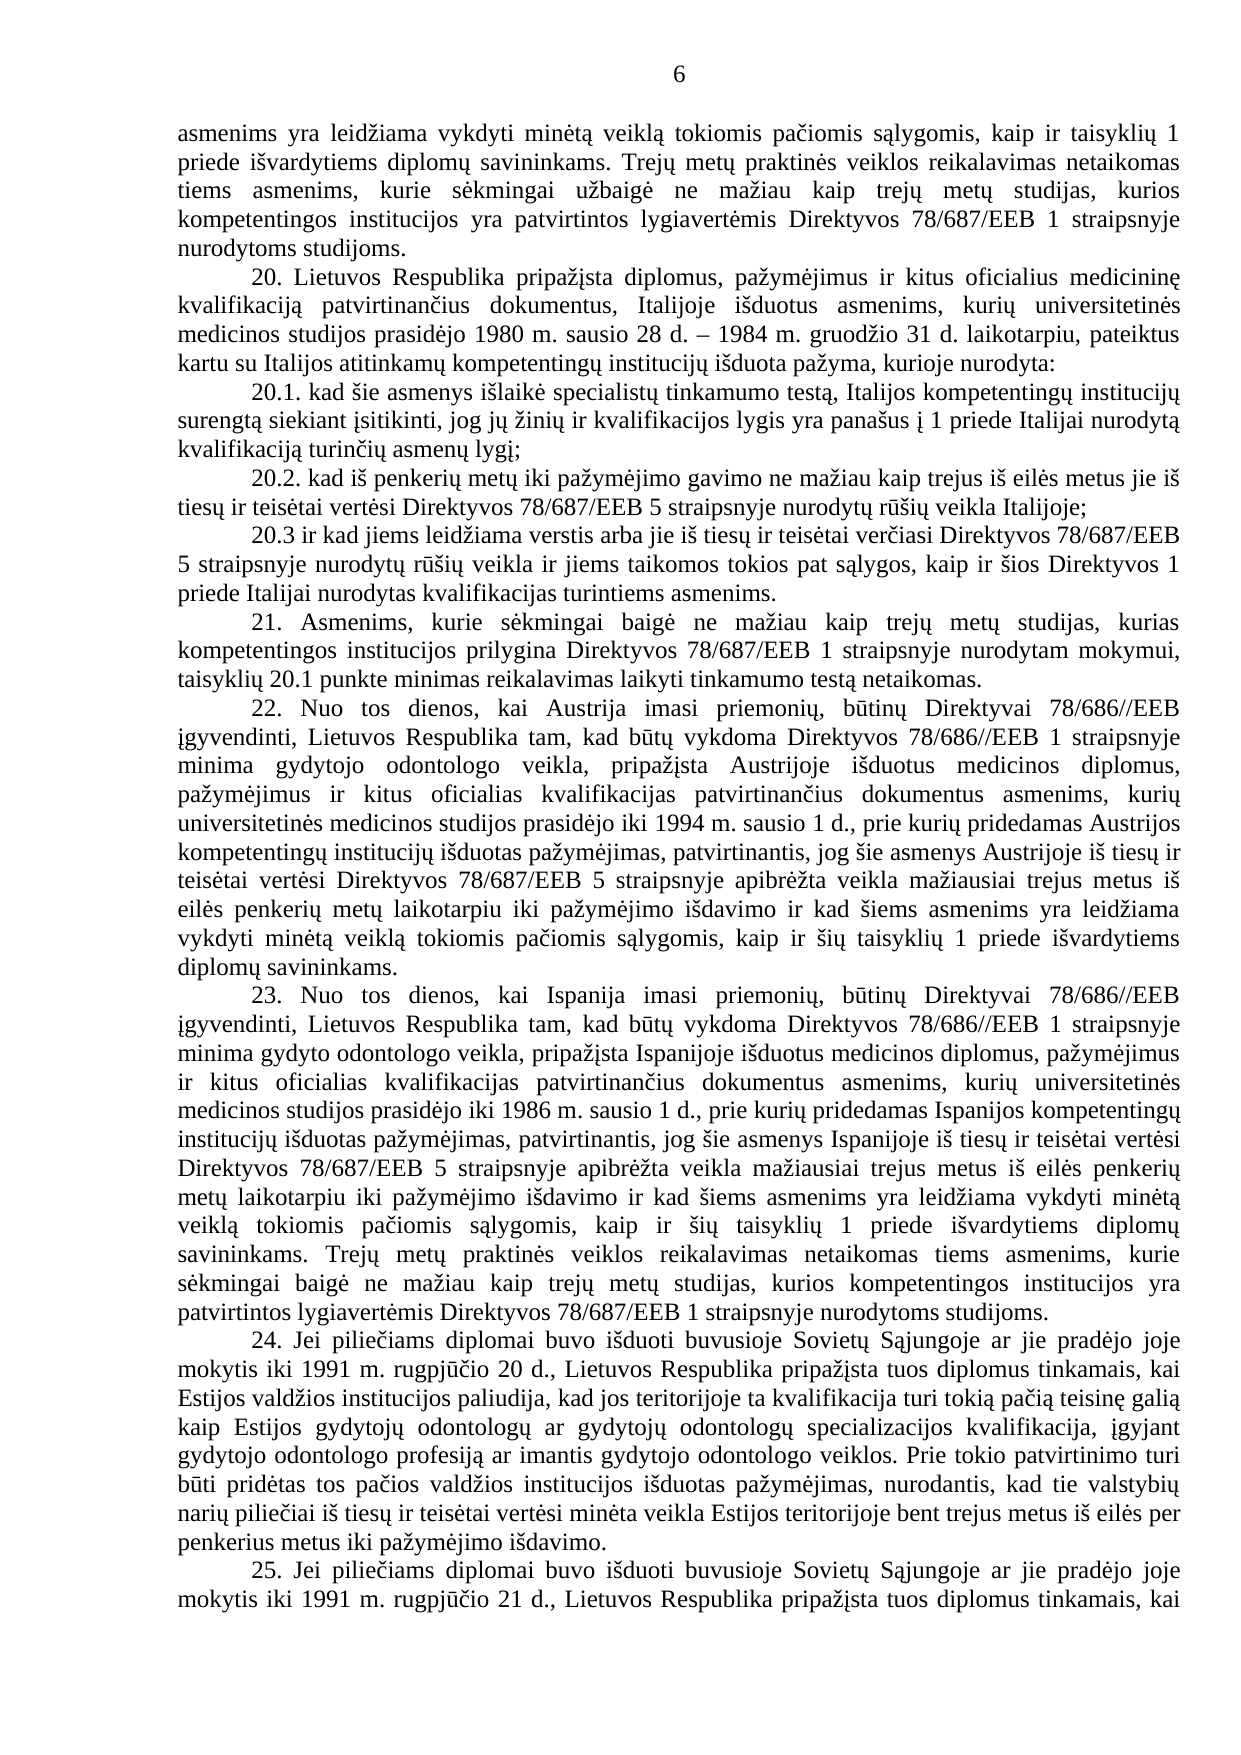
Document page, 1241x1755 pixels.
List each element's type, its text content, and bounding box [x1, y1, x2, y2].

text 20.3 ir kad jiems leidžiama verstis arba jie iš tiesų ir teisėtai verčiasi Direktyvos 78/687/EEB 5 straipsnyje nurodytų rūšių veikla ir jiems taikomos tokios pat sąlygos, kaip ir šios Direktyvos 1 priede Italijai nurodytas kvalifikacijas turintiems asmenims. [177, 521, 1181, 607]
text 25. Jei piliečiams diplomai buvo išduoti buvusioje Sovietų Sąjungoje ar jie pradėjo joje mokytis iki 1991 m. rugpjūčio 21 d., Lietuvos Respublika pripažįsta tuos diplomus tinkamais, kai [177, 1556, 1181, 1613]
text 23. Nuo tos dienos, kai Ispanija imasi priemonių, būtinų Direktyvai 78/686//EEB įgyvendinti, Lietuvos Respublika tam, kad būtų vykdoma Direktyvos 78/686//EEB 1 straipsnyje minima gydyto odontologo veikla, pripažįsta Ispanijoje išduotus medicinos diplomus, pažymėjimus ir kitus oficialias kvalifikacijas patvirtinančius dokumentus asmenims, kurių universitetinės medicinos studijos prasidėjo iki 1986 m. sausio 1 d., prie kurių pridedamas Ispanijos kompetentingų institucijų išduotas pažymėjimas, patvirtinantis, jog šie asmenys Ispanijoje iš tiesų ir teisėtai vertėsi Direktyvos 78/687/EEB 5 straipsnyje apibrėžta veikla mažiausiai trejus metus iš eilės penkerių metų laikotarpiu iki pažymėjimo išdavimo ir kad šiems asmenims yra leidžiama vykdyti minėtą veiklą tokiomis pačiomis sąlygomis, kaip ir šių taisyklių 1 priede išvardytiems diplomų savininkams. Trejų metų praktinės veiklos reikalavimas netaikomas tiems asmenims, kurie sėkmingai baigė ne mažiau kaip trejų metų studijas, kurios kompetentingos institucijos yra patvirtintos lygiavertėmis Direktyvos 78/687/EEB 1 straipsnyje nurodytoms studijoms. [177, 981, 1181, 1326]
text 24. Jei piliečiams diplomai buvo išduoti buvusioje Sovietų Sąjungoje ar jie pradėjo joje mokytis iki 1991 m. rugpjūčio 20 d., Lietuvos Respublika pripažįsta tuos diplomus tinkamais, kai Estijos valdžios institucijos paliudija, kad jos teritorijoje ta kvalifikacija turi tokią pačią teisinę galią kaip Estijos gydytojų odontologų ar gydytojų odontologų specializacijos kvalifikacija, įgyjant gydytojo odontologo profesiją ar imantis gydytojo odontologo veiklos. Prie tokio patvirtinimo turi būti pridėtas tos pačios valdžios institucijos išduotas pažymėjimas, nurodantis, kad tie valstybių narių piliečiai iš tiesų ir teisėtai vertėsi minėta veikla Estijos teritorijoje bent trejus metus iš eilės per penkerius metus iki pažymėjimo išdavimo. [177, 1326, 1181, 1556]
text asmenims yra leidžiama vykdyti minėtą veiklą tokiomis pačiomis sąlygomis, kaip ir taisyklių 1 priede išvardytiems diplomų savininkams. Trejų metų praktinės veiklos reikalavimas netaikomas tiems asmenims, kurie sėkmingai užbaigė ne mažiau kaip trejų metų studijas, kurios kompetentingos institucijos yra patvirtintos lygiavertėmis Direktyvos 78/687/EEB 1 straipsnyje nurodytoms studijoms. [177, 118, 1181, 262]
text 21. Asmenims, kurie sėkmingai baigė ne mažiau kaip trejų metų studijas, kurias kompetentingos institucijos prilygina Direktyvos 78/687/EEB 1 straipsnyje nurodytam mokymui, taisyklių 20.1 punkte minimas reikalavimas laikyti tinkamumo testą netaikomas. [177, 607, 1181, 693]
text 20.2. kad iš penkerių metų iki pažymėjimo gavimo ne mažiau kaip trejus iš eilės metus jie iš tiesų ir teisėtai vertėsi Direktyvos 78/687/EEB 5 straipsnyje nurodytų rūšių veikla Italijoje; [177, 463, 1181, 521]
text 22. Nuo tos dienos, kai Austrija imasi priemonių, būtinų Direktyvai 78/686//EEB įgyvendinti, Lietuvos Respublika tam, kad būtų vykdoma Direktyvos 78/686//EEB 1 straipsnyje minima gydytojo odontologo veikla, pripažįsta Austrijoje išduotus medicinos diplomus, pažymėjimus ir kitus oficialias kvalifikacijas patvirtinančius dokumentus asmenims, kurių universitetinės medicinos studijos prasidėjo iki 1994 m. sausio 1 d., prie kurių pridedamas Austrijos kompetentingų institucijų išduotas pažymėjimas, patvirtinantis, jog šie asmenys Austrijoje iš tiesų ir teisėtai vertėsi Direktyvos 78/687/EEB 5 straipsnyje apibrėžta veikla mažiausiai trejus metus iš eilės penkerių metų laikotarpiu iki pažymėjimo išdavimo ir kad šiems asmenims yra leidžiama vykdyti minėtą veiklą tokiomis pačiomis sąlygomis, kaip ir šių taisyklių 1 priede išvardytiems diplomų savininkams. [177, 693, 1181, 981]
text 20. Lietuvos Respublika pripažįsta diplomus, pažymėjimus ir kitus oficialius medicininę kvalifikaciją patvirtinančius dokumentus, Italijoje išduotus asmenims, kurių universitetinės medicinos studijos prasidėjo 1980 m. sausio 28 d. – 1984 m. gruodžio 31 d. laikotarpiu, pateiktus kartu su Italijos atitinkamų kompetentingų institucijų išduota pažyma, kurioje nurodyta: [177, 262, 1181, 377]
text 20.1. kad šie asmenys išlaikė specialistų tinkamumo testą, Italijos kompetentingų institucijų surengtą siekiant įsitikinti, jog jų žinių ir kvalifikacijos lygis yra panašus į 1 priede Italijai nurodytą kvalifikaciją turinčių asmenų lygį; [177, 377, 1181, 463]
